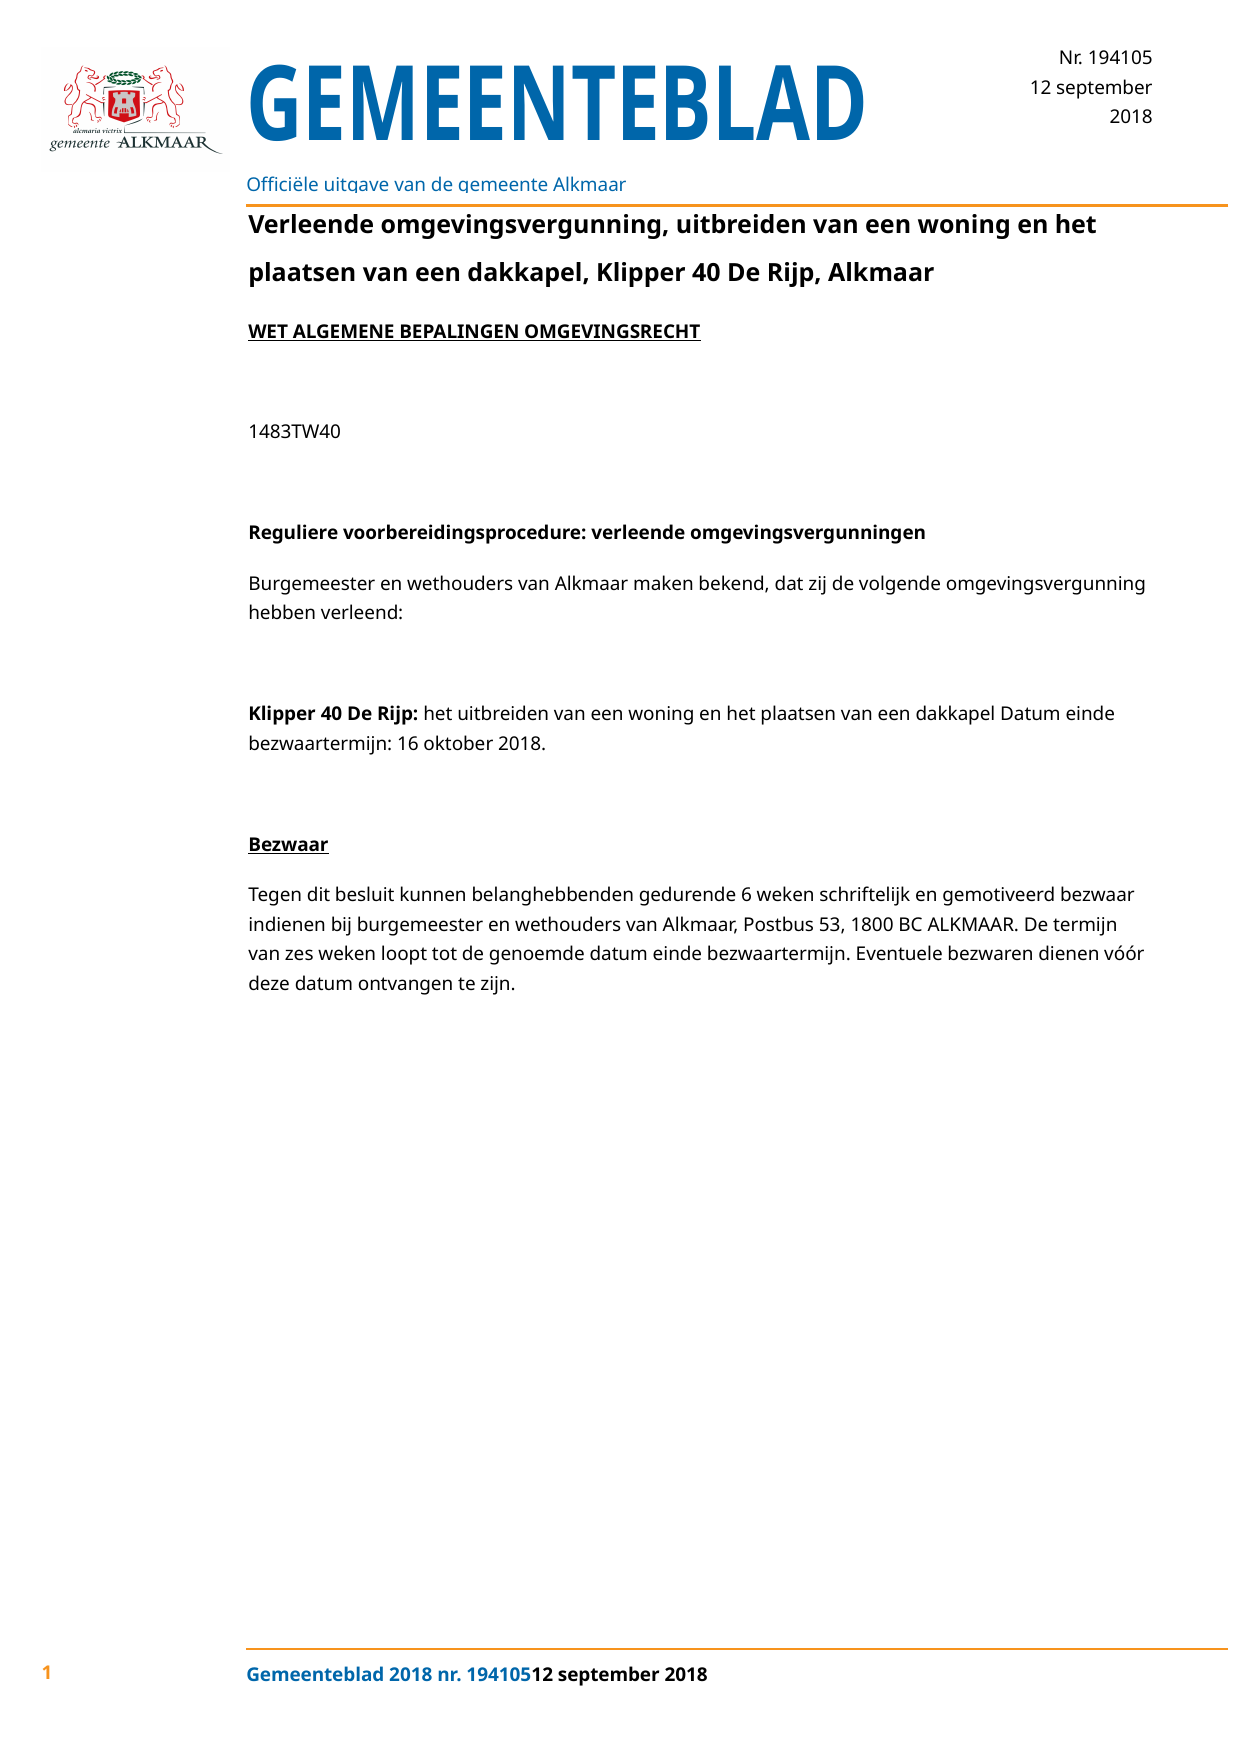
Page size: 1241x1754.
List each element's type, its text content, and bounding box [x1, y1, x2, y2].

text Bezwaar [248, 831, 1152, 857]
text 1483TW40 [248, 419, 1152, 444]
text WET ALGEMENE BEPALINGEN OMGEVINGSRECHT [248, 318, 1152, 344]
text Tegen dit besluit kunnen belanghebbenden gedurende 6 weken schriftelijk en gemotiveerd bezwaar indienen bij burgemeester en wethouders van Alkmaar, Postbus 53, 1800 BC ALKMAAR. De termijn van zes weken loopt tot de genoemde datum einde bezwaartermijn. Eventuele bezwaren dienen vóór deze datum ontvangen te zijn. [248, 881, 1152, 996]
text Reguliere voorbereidingsprocedure: verleende omgevingsvergunningen [248, 519, 1152, 545]
picture [41, 47, 231, 172]
text Verleende omgevingsvergunning, uitbreiden van een woning en het plaatsen van een dakkapel, Klipper 40 De Rijp, Alkmaar [248, 207, 1152, 288]
text Klipper 40 De Rijp: het uitbreiden van een woning en het plaatsen van een dakkapel Datum einde bezwaartermijn: 16 oktober 2018. [248, 700, 1152, 756]
text Burgemeester en wethouders van Alkmaar maken bekend, dat zij de volgende omgevingsvergunning hebben verleend: [248, 570, 1152, 625]
